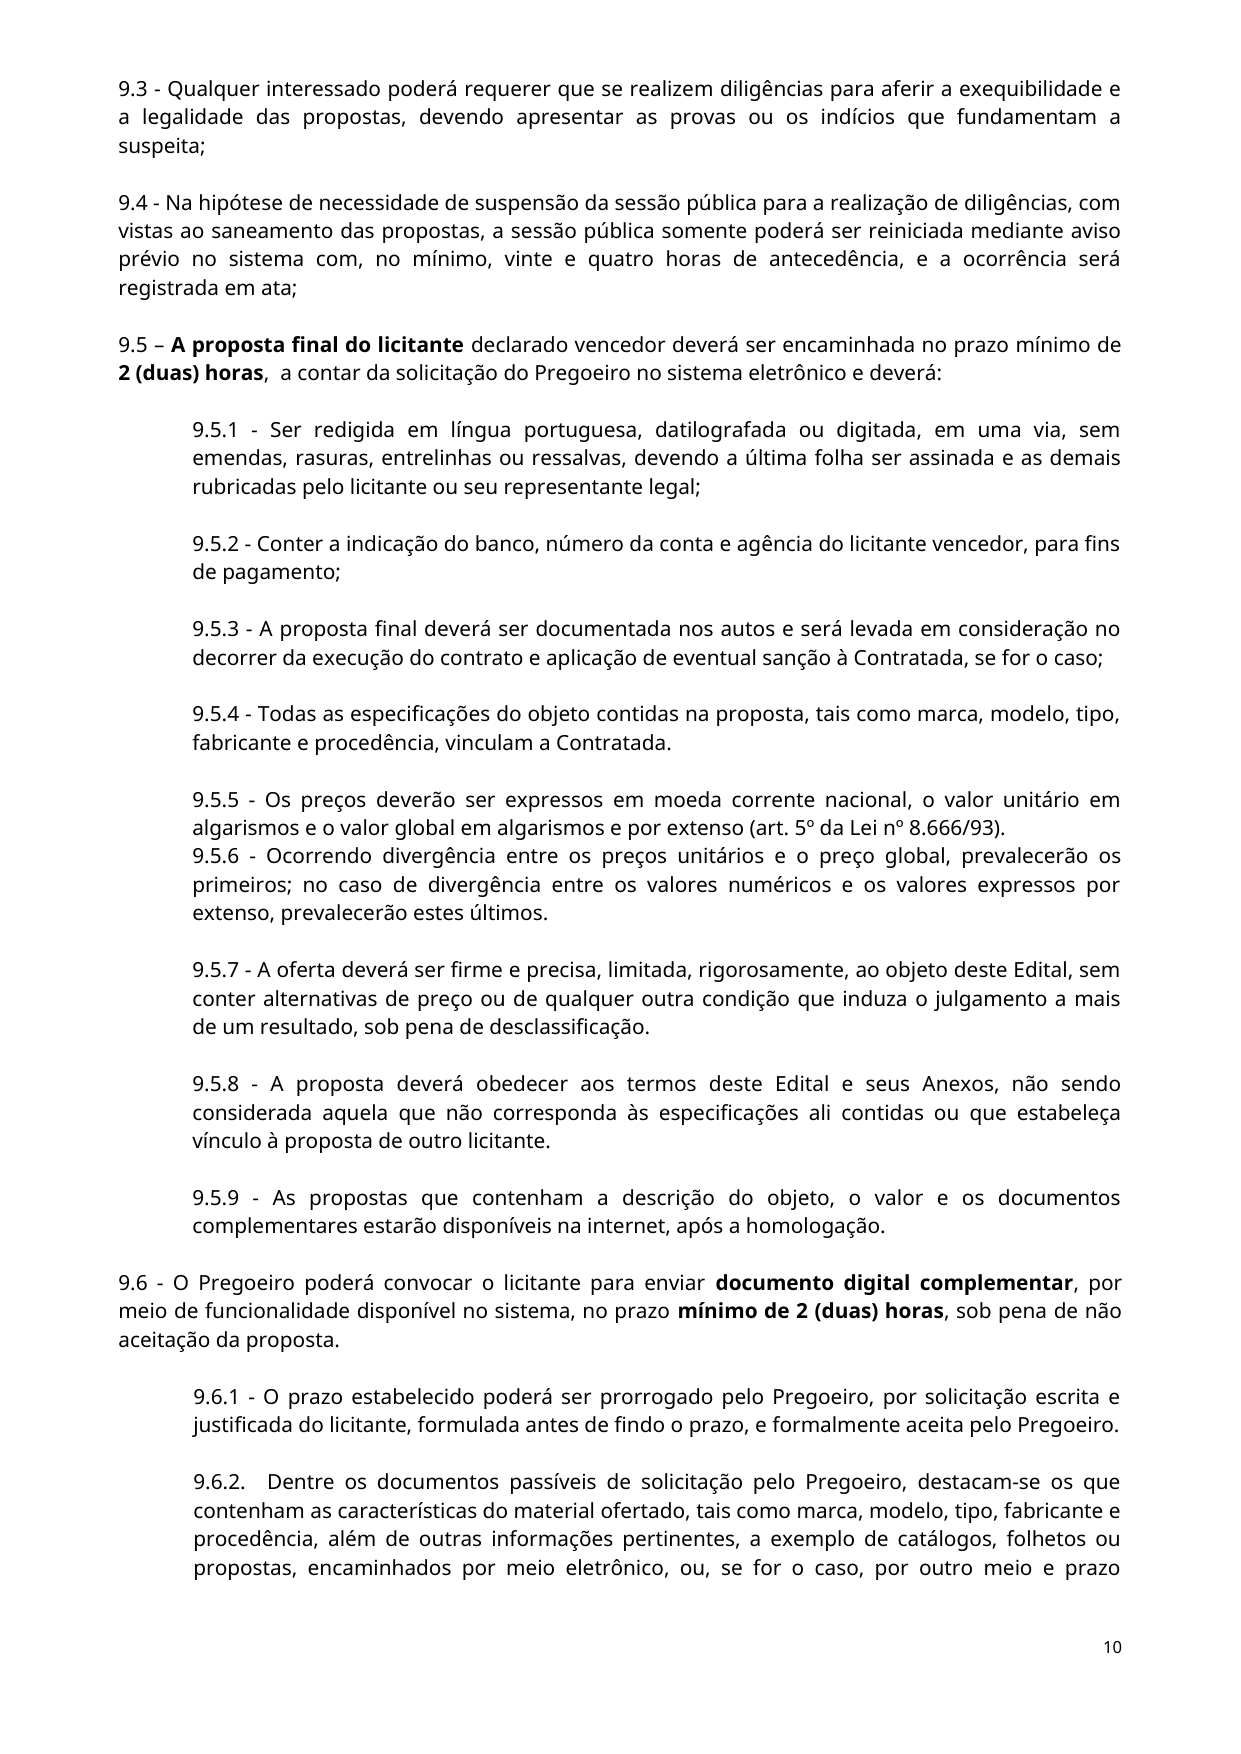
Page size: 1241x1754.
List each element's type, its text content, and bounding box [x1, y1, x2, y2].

text 9.4 - Na hipótese de necessidade de suspensão da sessão pública para a realização de diligências, com vistas ao saneamento das propostas, a sessão pública somente poderá ser reiniciada mediante aviso prévio no sistema com, no mínimo, vinte e quatro horas de antecedência, e a ocorrência será registrada em ata; [118, 188, 1122, 301]
text 9.5.1 - Ser redigida em língua portuguesa, datilografada ou digitada, em uma via, sem emendas, rasuras, entrelinhas ou ressalvas, devendo a última folha ser assinada e as demais rubricadas pelo licitante ou seu representante legal; [192, 415, 1122, 500]
text 9.5.8 - A proposta deverá obedecer aos termos deste Edital e seus Anexos, não sendo considerada aquela que não corresponda às especificações ali contidas ou que estabeleça vínculo à proposta de outro licitante. [192, 1069, 1122, 1154]
text 9.6.2. Dentre os documentos passíveis de solicitação pelo Pregoeiro, destacam-se os que contenham as características do material ofertado, tais como marca, modelo, tipo, fabricante e procedência, além de outras informações pertinentes, a exemplo de catálogos, folhetos ou propostas, encaminhados por meio eletrônico, ou, se for o caso, por outro meio e prazo [193, 1467, 1122, 1581]
text 9.6.1 - O prazo estabelecido poderá ser prorrogado pelo Pregoeiro, por solicitação escrita e justificada do licitante, formulada antes de findo o prazo, e formalmente aceita pelo Pregoeiro. [193, 1382, 1122, 1439]
text 9.5.2 - Conter a indicação do banco, número da conta e agência do licitante vencedor, para fins de pagamento; [192, 529, 1122, 586]
text 9.6 - O Pregoeiro poderá convocar o licitante para enviar documento digital complementar, por meio de funcionalidade disponível no sistema, no prazo mínimo de 2 (duas) horas, sob pena de não aceitação da proposta. [118, 1268, 1122, 1353]
text 9.5.7 - A oferta deverá ser firme e precisa, limitada, rigorosamente, ao objeto deste Edital, sem conter alternativas de preço ou de qualquer outra condição que induza o julgamento a mais de um resultado, sob pena de desclassificação. [192, 955, 1122, 1041]
text 9.3 - Qualquer interessado poderá requerer que se realizem diligências para aferir a exequibilidade e a legalidade das propostas, devendo apresentar as provas ou os indícios que fundamentam a suspeita; [118, 74, 1122, 159]
text 9.5.3 - A proposta final deverá ser documentada nos autos e será levada em consideração no decorrer da execução do contrato e aplicação de eventual sanção à Contratada, se for o caso; [192, 614, 1122, 671]
text 9.5.5 - Os preços deverão ser expressos em moeda corrente nacional, o valor unitário em algarismos e o valor global em algarismos e por extenso (art. 5º da Lei nº 8.666/93). [192, 785, 1122, 842]
text 9.5.9 - As propostas que contenham a descrição do objeto, o valor e os documentos complementares estarão disponíveis na internet, após a homologação. [192, 1183, 1122, 1240]
text 9.5.6 - Ocorrendo divergência entre os preços unitários e o preço global, prevalecerão os primeiros; no caso de divergência entre os valores numéricos e os valores expressos por extenso, prevalecerão estes últimos. [192, 842, 1122, 927]
text 9.5 – A proposta final do licitante declarado vencedor deverá ser encaminhada no prazo mínimo de 2 (duas) horas, a contar da solicitação do Pregoeiro no sistema eletrônico e deverá: [118, 330, 1122, 387]
text 9.5.4 - Todas as especificações do objeto contidas na proposta, tais como marca, modelo, tipo, fabricante e procedência, vinculam a Contratada. [192, 699, 1122, 756]
